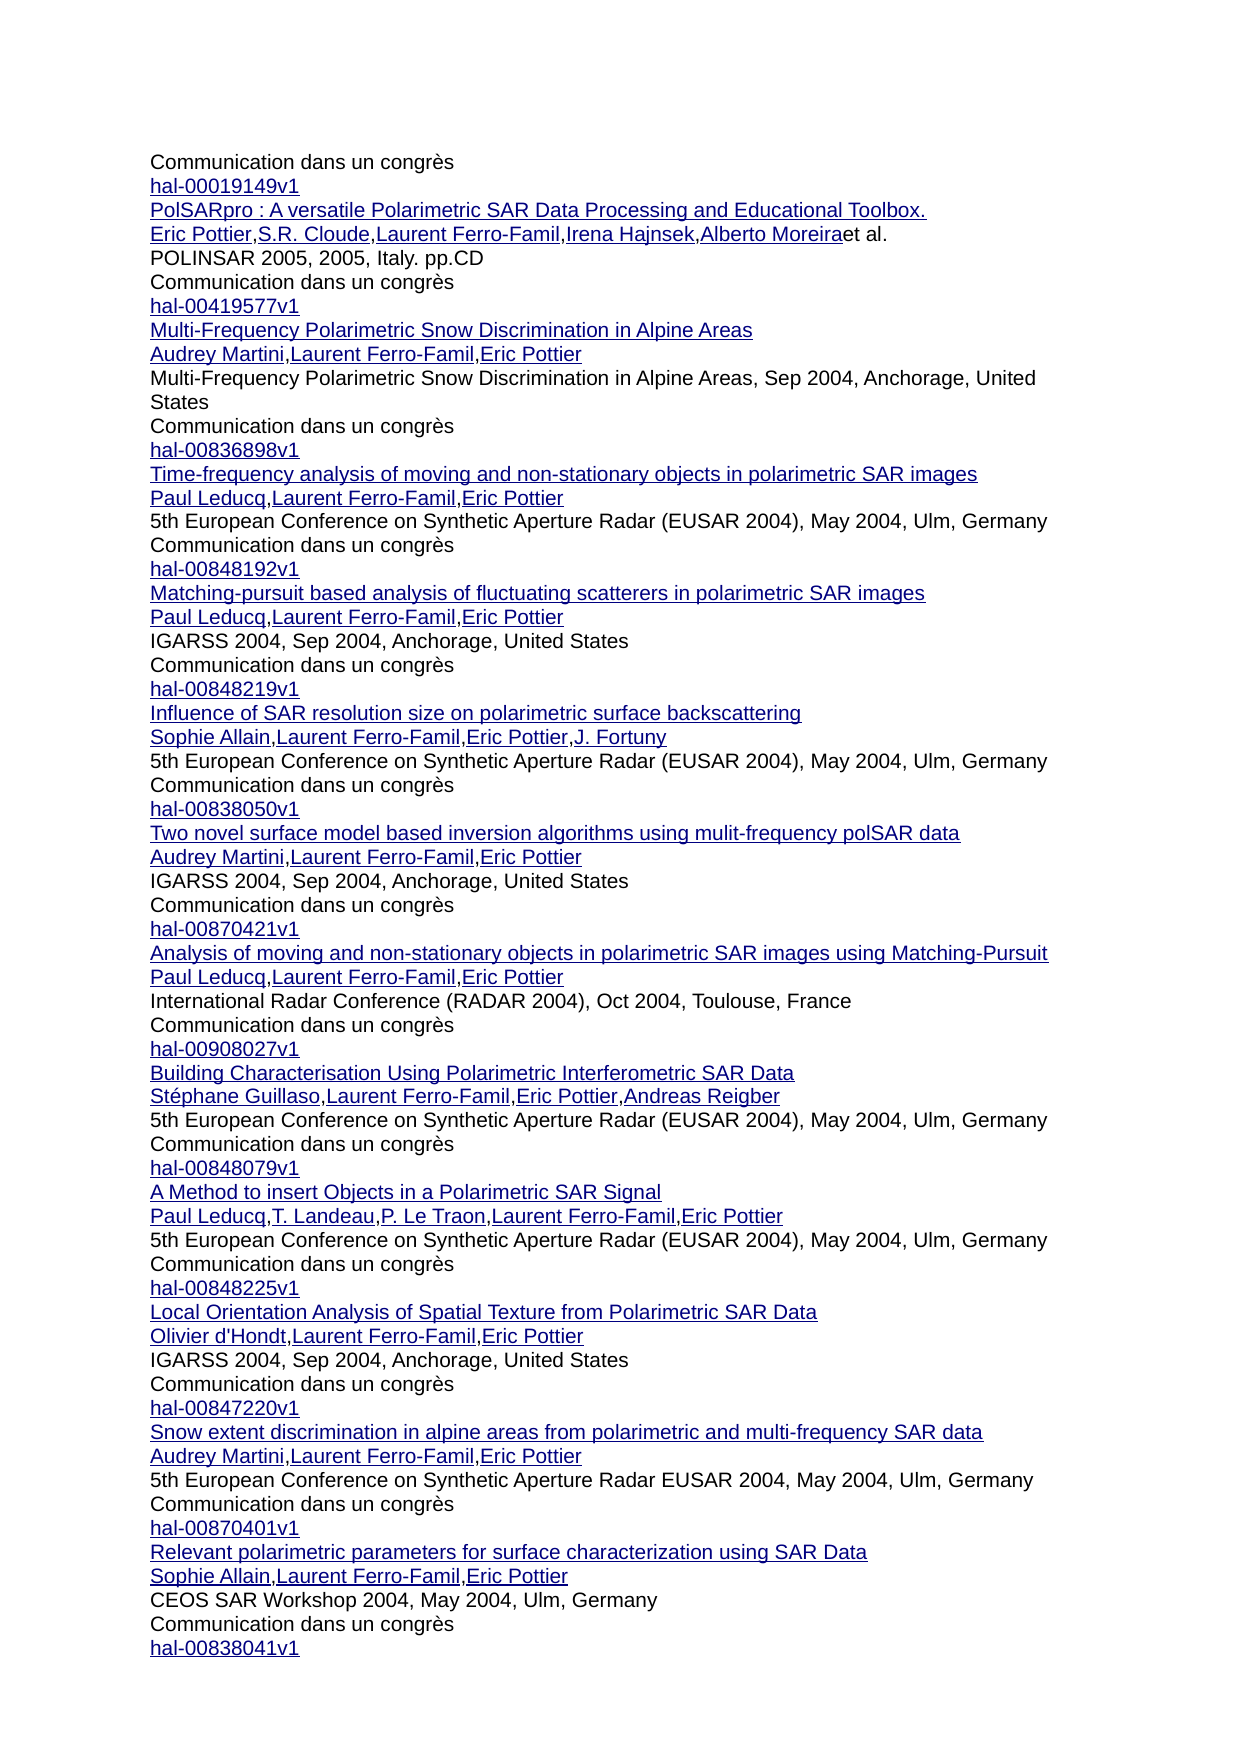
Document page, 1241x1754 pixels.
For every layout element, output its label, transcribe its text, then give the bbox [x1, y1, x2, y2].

table_cell Snow extent discrimination in alpine areas from polarimetric and multi-frequency SAR data Audrey Martini,Laurent Ferro-Famil,Eric Pottier 5th European Conference on Synthetic Aperture Radar EUSAR 2004, May 2004, Ulm, Germany Communication dans un congrès hal-00870401v1 [150, 1420, 1090, 1539]
table_cell Analysis of moving and non-stationary objects in polarimetric SAR images using Matching-Pursuit Paul Leducq,Laurent Ferro-Famil,Eric Pottier International Radar Conference (RADAR 2004), Oct 2004, Toulouse, France Communication dans un congrès hal-00908027v1 [150, 941, 1090, 1060]
table_cell PolSARpro : A versatile Polarimetric SAR Data Processing and Educational Toolbox. Eric Pottier,S.R. Cloude,Laurent Ferro-Famil,Irena Hajnsek,Alberto Moreiraet al. POLINSAR 2005, 2005, Italy. pp.CD Communication dans un congrès hal-00419577v1 [150, 198, 1090, 318]
table_cell Influence of SAR resolution size on polarimetric surface backscattering Sophie Allain,Laurent Ferro-Famil,Eric Pottier,J. Fortuny 5th European Conference on Synthetic Aperture Radar (EUSAR 2004), May 2004, Ulm, Germany Communication dans un congrès hal-00838050v1 [150, 701, 1090, 821]
table_cell Communication dans un congrès hal-00019149v1 [150, 150, 1090, 198]
table_cell Relevant polarimetric parameters for surface characterization using SAR Data Sophie Allain,Laurent Ferro-Famil,Eric Pottier CEOS SAR Workshop 2004, May 2004, Ulm, Germany Communication dans un congrès hal-00838041v1 [150, 1540, 1090, 1659]
table_cell Local Orientation Analysis of Spatial Texture from Polarimetric SAR Data Olivier d'Hondt,Laurent Ferro-Famil,Eric Pottier IGARSS 2004, Sep 2004, Anchorage, United States Communication dans un congrès hal-00847220v1 [150, 1300, 1090, 1420]
table_cell Matching-pursuit based analysis of fluctuating scatterers in polarimetric SAR images Paul Leducq,Laurent Ferro-Famil,Eric Pottier IGARSS 2004, Sep 2004, Anchorage, United States Communication dans un congrès hal-00848219v1 [150, 581, 1090, 701]
table_cell Building Characterisation Using Polarimetric Interferometric SAR Data Stéphane Guillaso,Laurent Ferro-Famil,Eric Pottier,Andreas Reigber 5th European Conference on Synthetic Aperture Radar (EUSAR 2004), May 2004, Ulm, Germany Communication dans un congrès hal-00848079v1 [150, 1060, 1090, 1180]
table_cell A Method to insert Objects in a Polarimetric SAR Signal Paul Leducq,T. Landeau,P. Le Traon,Laurent Ferro-Famil,Eric Pottier 5th European Conference on Synthetic Aperture Radar (EUSAR 2004), May 2004, Ulm, Germany Communication dans un congrès hal-00848225v1 [150, 1180, 1090, 1300]
table_cell Time-frequency analysis of moving and non-stationary objects in polarimetric SAR images Paul Leducq,Laurent Ferro-Famil,Eric Pottier 5th European Conference on Synthetic Aperture Radar (EUSAR 2004), May 2004, Ulm, Germany Communication dans un congrès hal-00848192v1 [150, 461, 1090, 581]
table_cell Two novel surface model based inversion algorithms using mulit-frequency polSAR data Audrey Martini,Laurent Ferro-Famil,Eric Pottier IGARSS 2004, Sep 2004, Anchorage, United States Communication dans un congrès hal-00870421v1 [150, 821, 1090, 941]
table_cell Multi-Frequency Polarimetric Snow Discrimination in Alpine Areas Audrey Martini,Laurent Ferro-Famil,Eric Pottier Multi-Frequency Polarimetric Snow Discrimination in Alpine Areas, Sep 2004, Anchorage, United States Communication dans un congrès hal-00836898v1 [150, 318, 1090, 461]
